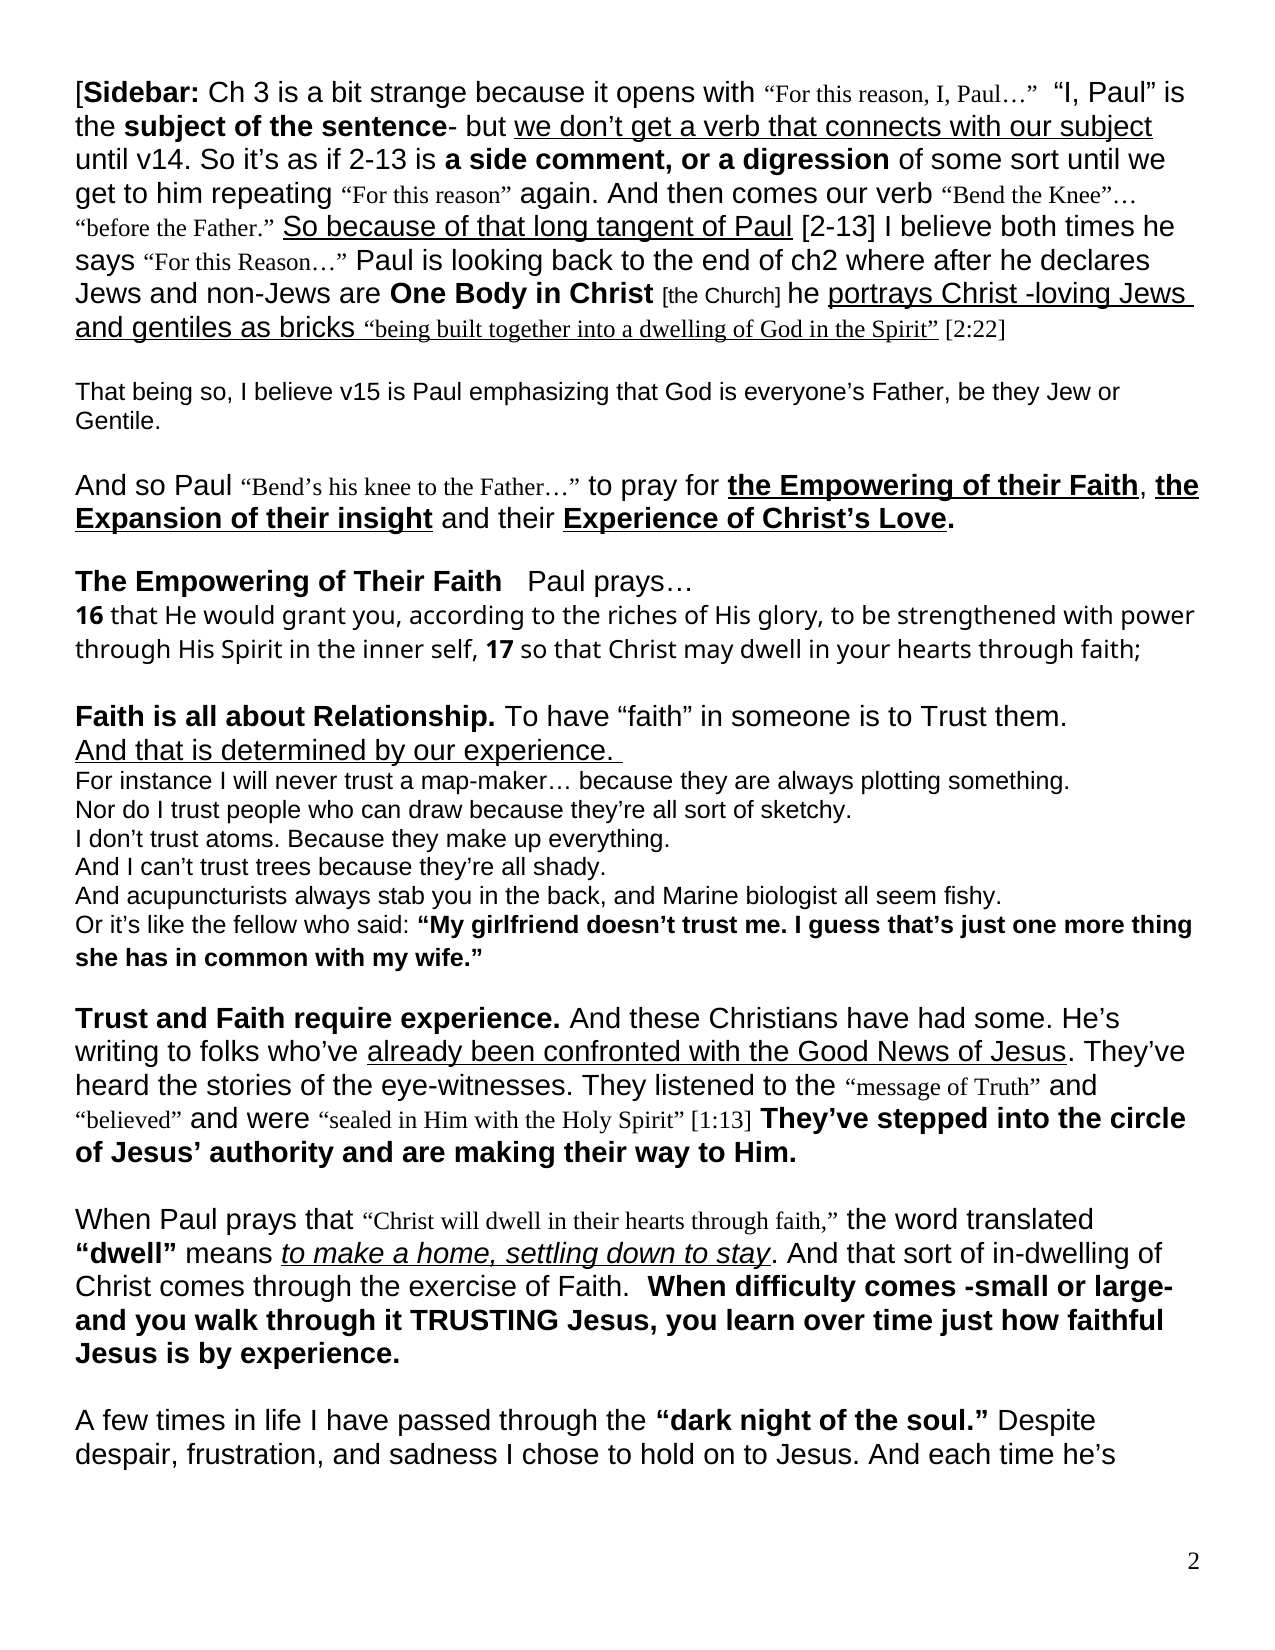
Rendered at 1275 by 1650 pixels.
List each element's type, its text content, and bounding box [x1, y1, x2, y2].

text [Sidebar: Ch 3 is a bit strange because it opens with “For this reason, I, Paul…” “I, Paul” is the subject of the sentence- but we don’t get a verb that connects with our subject until v14. So it’s as if 2-13 is a side comment, or a digression of some sort until we get to him repeating “For this reason” again. And then comes our verb “Bend the Knee”… “before the Father.” So because of that long tangent of Paul [2-13] I believe both times he says “For this Reason…” Paul is looking back to the end of ch2 where after he declares Jews and non-Jews are One Body in Christ [the Church] he portrays Christ -loving Jews and gentiles as bricks “being built together into a dwelling of God in the Spirit” [2:22] [75, 75, 1200, 343]
text A few times in life I have passed through the “dark night of the soul.” Despite despair, frustration, and sadness I chose to hold on to Jesus. And each time he’s [75, 1403, 1200, 1470]
text Faith is all about Relationship. To have “faith” in someone is to Trust them. [75, 699, 1200, 732]
text And so Paul “Bend’s his knee to the Father…” to pray for the Empowering of their Faith, the Expansion of their insight and their Experience of Christ’s Love. [75, 468, 1200, 535]
text And I can’t trust trees because they’re all shady. [75, 852, 1200, 881]
text Nor do I trust people who can draw because they’re all sort of sketchy. [75, 795, 1200, 823]
text 16 that He would grant you, according to the riches of His glory, to be strengthened with power through His Spirit in the inner self, 17 so that Christ may dwell in your hearts through faith; [75, 597, 1200, 665]
text Trust and Faith require experience. And these Christians have had some. He’s writing to folks who’ve already been confronted with the Good News of Jesus. They’ve heard the stories of the eye-witnesses. They listened to the “message of Truth” and “believed” and were “sealed in Him with the Holy Spirit” [1:13] They’ve stepped into the circle of Jesus’ authority and are making their way to Him. When Paul prays that “Christ will dwell in their hearts through faith,” the word translated “dwell” means to make a home, settling down to stay. And that sort of in-dwelling of Christ comes through the exercise of Faith. When difficulty comes -small or large- and you walk through it TRUSTING Jesus, you learn over time just how faithful Jesus is by experience. [75, 1001, 1200, 1370]
text For instance I will never trust a map-maker… because they are always plotting something. [75, 766, 1200, 795]
text Or it’s like the fellow who said: “My girlfriend doesn’t trust me. I guess that’s just one more thing she has in common with my wife.” [75, 910, 1200, 1001]
text That being so, I believe v15 is Paul emphasizing that God is everyone’s Father, be they Jew or Gentile. [75, 377, 1200, 434]
text The Empowering of Their Faith Paul prays… [75, 564, 1200, 597]
text And that is determined by our experience. [75, 732, 1200, 766]
text I don’t trust atoms. Because they make up everything. [75, 823, 1200, 852]
text And acupuncturists always stab you in the back, and Marine biologist all seem fishy. [75, 881, 1200, 910]
